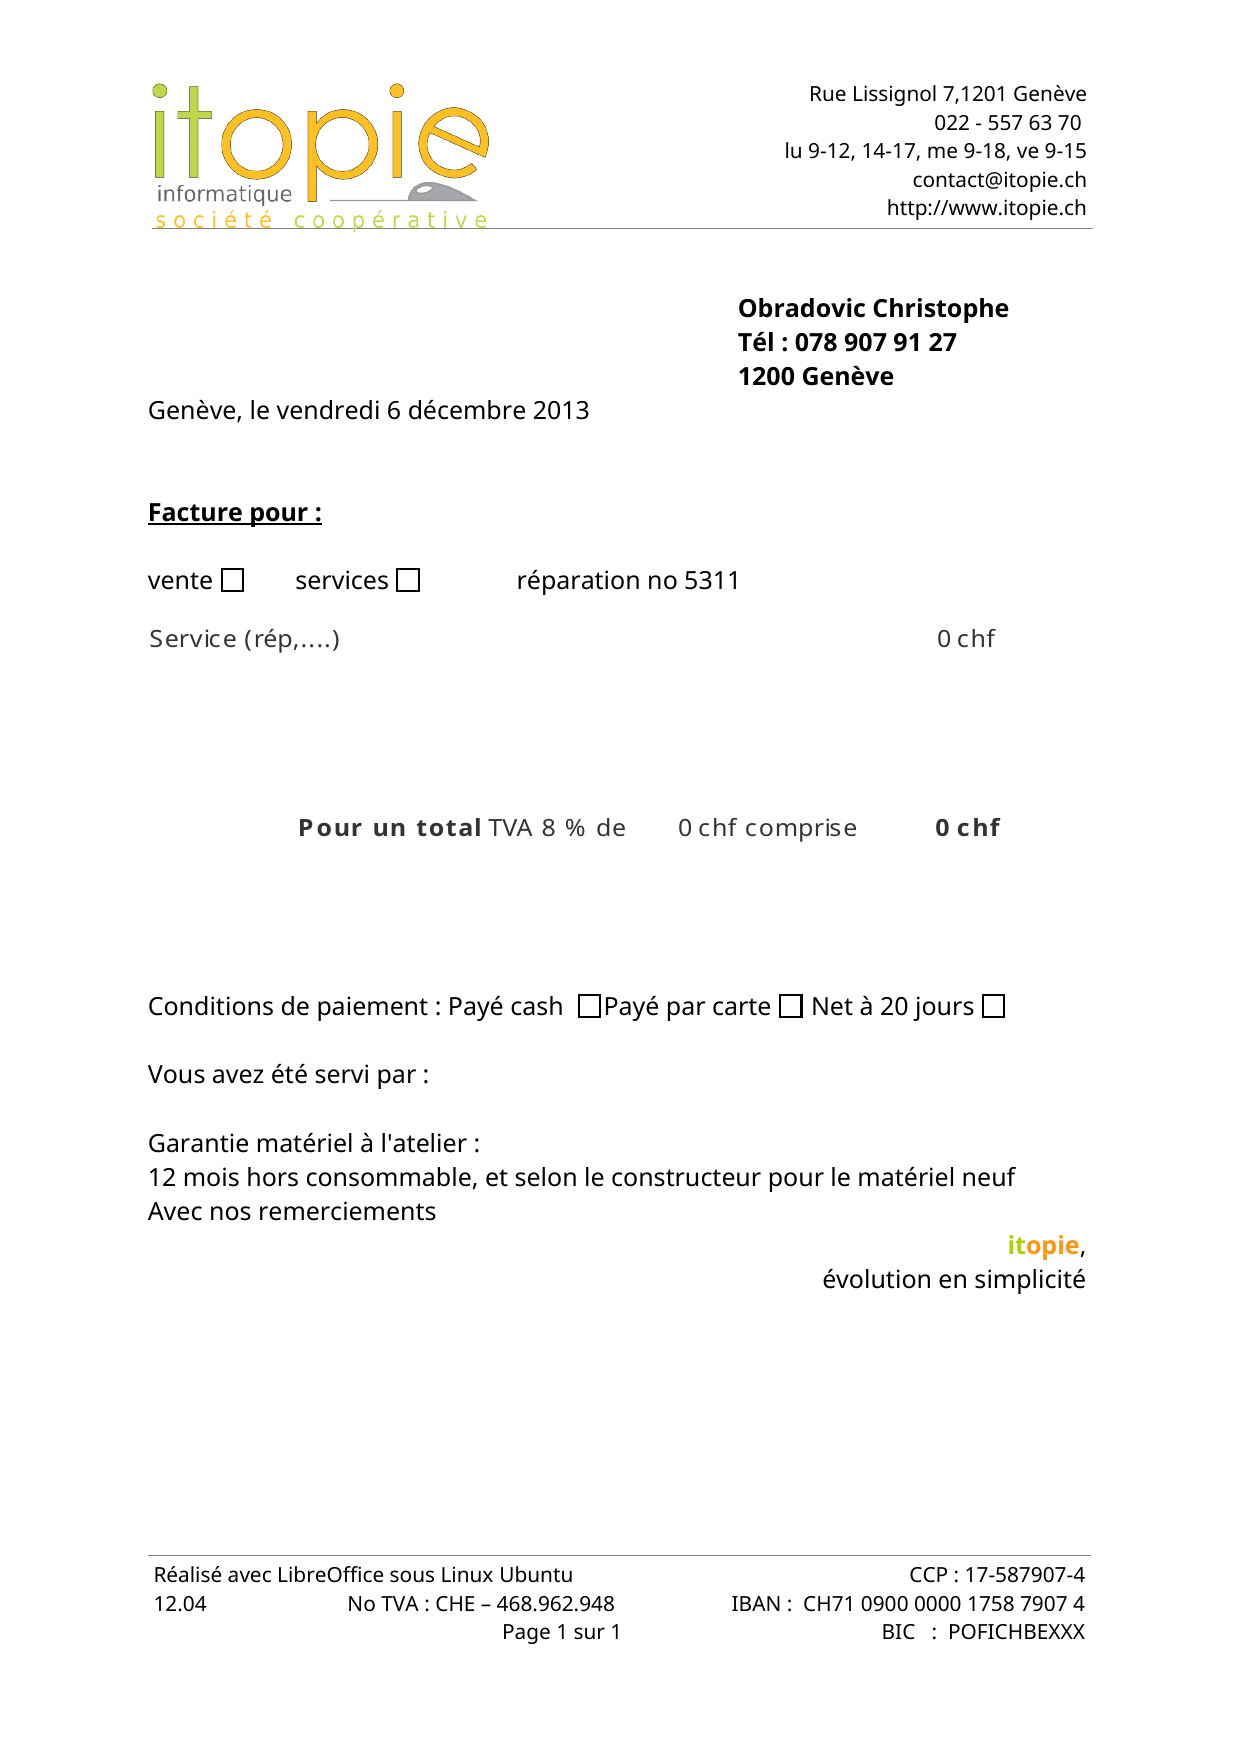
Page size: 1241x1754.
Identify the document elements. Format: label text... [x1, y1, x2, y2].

text 12 mois hors consommable, et selon le constructeur pour le matériel neuf [148, 1159, 1093, 1193]
text Facture pour : [148, 495, 1093, 529]
text Obradovic Christophe [148, 290, 1093, 324]
text Garantie matériel à l'atelier : [148, 1125, 1093, 1159]
text Genève, le vendredi 6 décembre 2013 [148, 392, 1093, 427]
text évolution en simplicité [148, 1262, 1093, 1296]
text Avec nos remerciements [148, 1193, 1093, 1227]
picture [138, 72, 500, 244]
text itopie, [148, 1227, 1093, 1262]
text Conditions de paiement : Payé cash Payé par carte Net à 20 jours [148, 989, 1093, 1023]
text 1200 Genève [148, 358, 1093, 392]
text Tél : 078 907 91 27 [148, 324, 1093, 358]
text vente services réparation no 5311 [148, 563, 1093, 597]
text Vous avez été servi par : [148, 1057, 1093, 1091]
